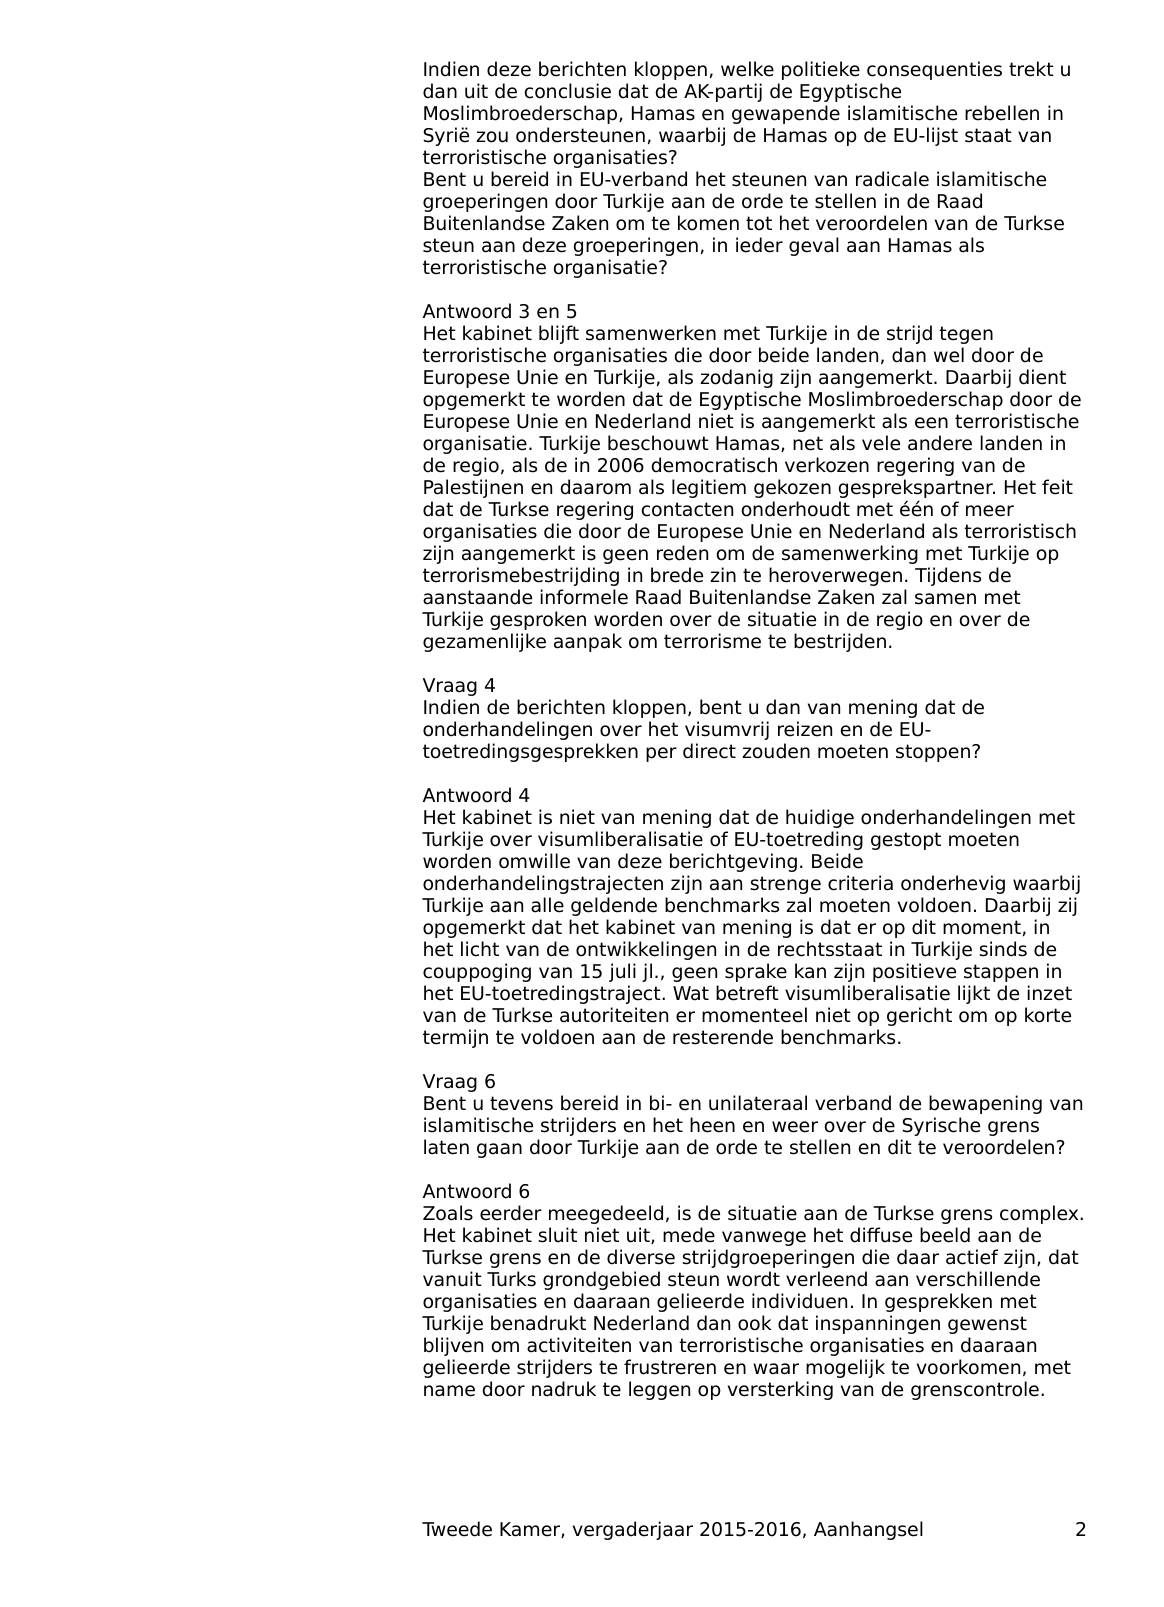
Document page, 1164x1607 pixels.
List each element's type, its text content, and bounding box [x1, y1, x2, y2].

text Antwoord 6 [422, 1181, 1087, 1203]
text Vraag 6 [422, 1071, 1087, 1093]
text Antwoord 4 [422, 785, 1087, 807]
text Vraag 4 [422, 675, 1087, 697]
text Indien de berichten kloppen, bent u dan van mening dat de onderhandelingen over het visumvrij reizen en de EU- toetredingsgesprekken per direct zouden moeten stoppen? [422, 697, 1087, 763]
text Zoals eerder meegedeeld, is de situatie aan de Turkse grens complex. Het kabinet sluit niet uit, mede vanwege het diffuse beeld aan de Turkse grens en de diverse strijdgroeperingen die daar actief zijn, dat vanuit Turks grondgebied steun wordt verleend aan verschillende organisaties en daaraan gelieerde individuen. In gesprekken met Turkije benadrukt Nederland dan ook dat inspanningen gewenst blijven om activiteiten van terroristische organisaties en daaraan gelieerde strijders te frustreren en waar mogelijk te voorkomen, met name door nadruk te leggen op versterking van de grenscontrole. [422, 1203, 1087, 1401]
text Het kabinet blijft samenwerken met Turkije in de strijd tegen terroristische organisaties die door beide landen, dan wel door de Europese Unie en Turkije, als zodanig zijn aangemerkt. Daarbij dient opgemerkt te worden dat de Egyptische Moslimbroederschap door de Europese Unie en Nederland niet is aangemerkt als een terroristische organisatie. Turkije beschouwt Hamas, net als vele andere landen in de regio, als de in 2006 democratisch verkozen regering van de Palestijnen en daarom als legitiem gekozen gesprekspartner. Het feit dat de Turkse regering contacten onderhoudt met één of meer organisaties die door de Europese Unie en Nederland als terroristisch zijn aangemerkt is geen reden om de samenwerking met Turkije op terrorismebestrijding in brede zin te heroverwegen. Tijdens de aanstaande informele Raad Buitenlandse Zaken zal samen met Turkije gesproken worden over de situatie in de regio en over de gezamenlijke aanpak om terrorisme te bestrijden. [422, 323, 1087, 653]
text Antwoord 3 en 5 [422, 301, 1087, 323]
text Bent u bereid in EU-verband het steunen van radicale islamitische groeperingen door Turkije aan de orde te stellen in de Raad Buitenlandse Zaken om te komen tot het veroordelen van de Turkse steun aan deze groeperingen, in ieder geval aan Hamas als terroristische organisatie? [422, 169, 1087, 279]
text Indien deze berichten kloppen, welke politieke consequenties trekt u dan uit de conclusie dat de AK-partij de Egyptische Moslimbroederschap, Hamas en gewapende islamitische rebellen in Syrië zou ondersteunen, waarbij de Hamas op de EU-lijst staat van terroristische organisaties? [422, 59, 1087, 169]
text Het kabinet is niet van mening dat de huidige onderhandelingen met Turkije over visumliberalisatie of EU-toetreding gestopt moeten worden omwille van deze berichtgeving. Beide onderhandelingstrajecten zijn aan strenge criteria onderhevig waarbij Turkije aan alle geldende benchmarks zal moeten voldoen. Daarbij zij opgemerkt dat het kabinet van mening is dat er op dit moment, in het licht van de ontwikkelingen in de rechtsstaat in Turkije sinds de couppoging van 15 juli jl., geen sprake kan zijn positieve stappen in het EU-toetredingstraject. Wat betreft visumliberalisatie lijkt de inzet van de Turkse autoriteiten er momenteel niet op gericht om op korte termijn te voldoen aan de resterende benchmarks. [422, 807, 1087, 1049]
text Bent u tevens bereid in bi- en unilateraal verband de bewapening van islamitische strijders en het heen en weer over de Syrische grens laten gaan door Turkije aan de orde te stellen en dit te veroordelen? [422, 1093, 1087, 1159]
